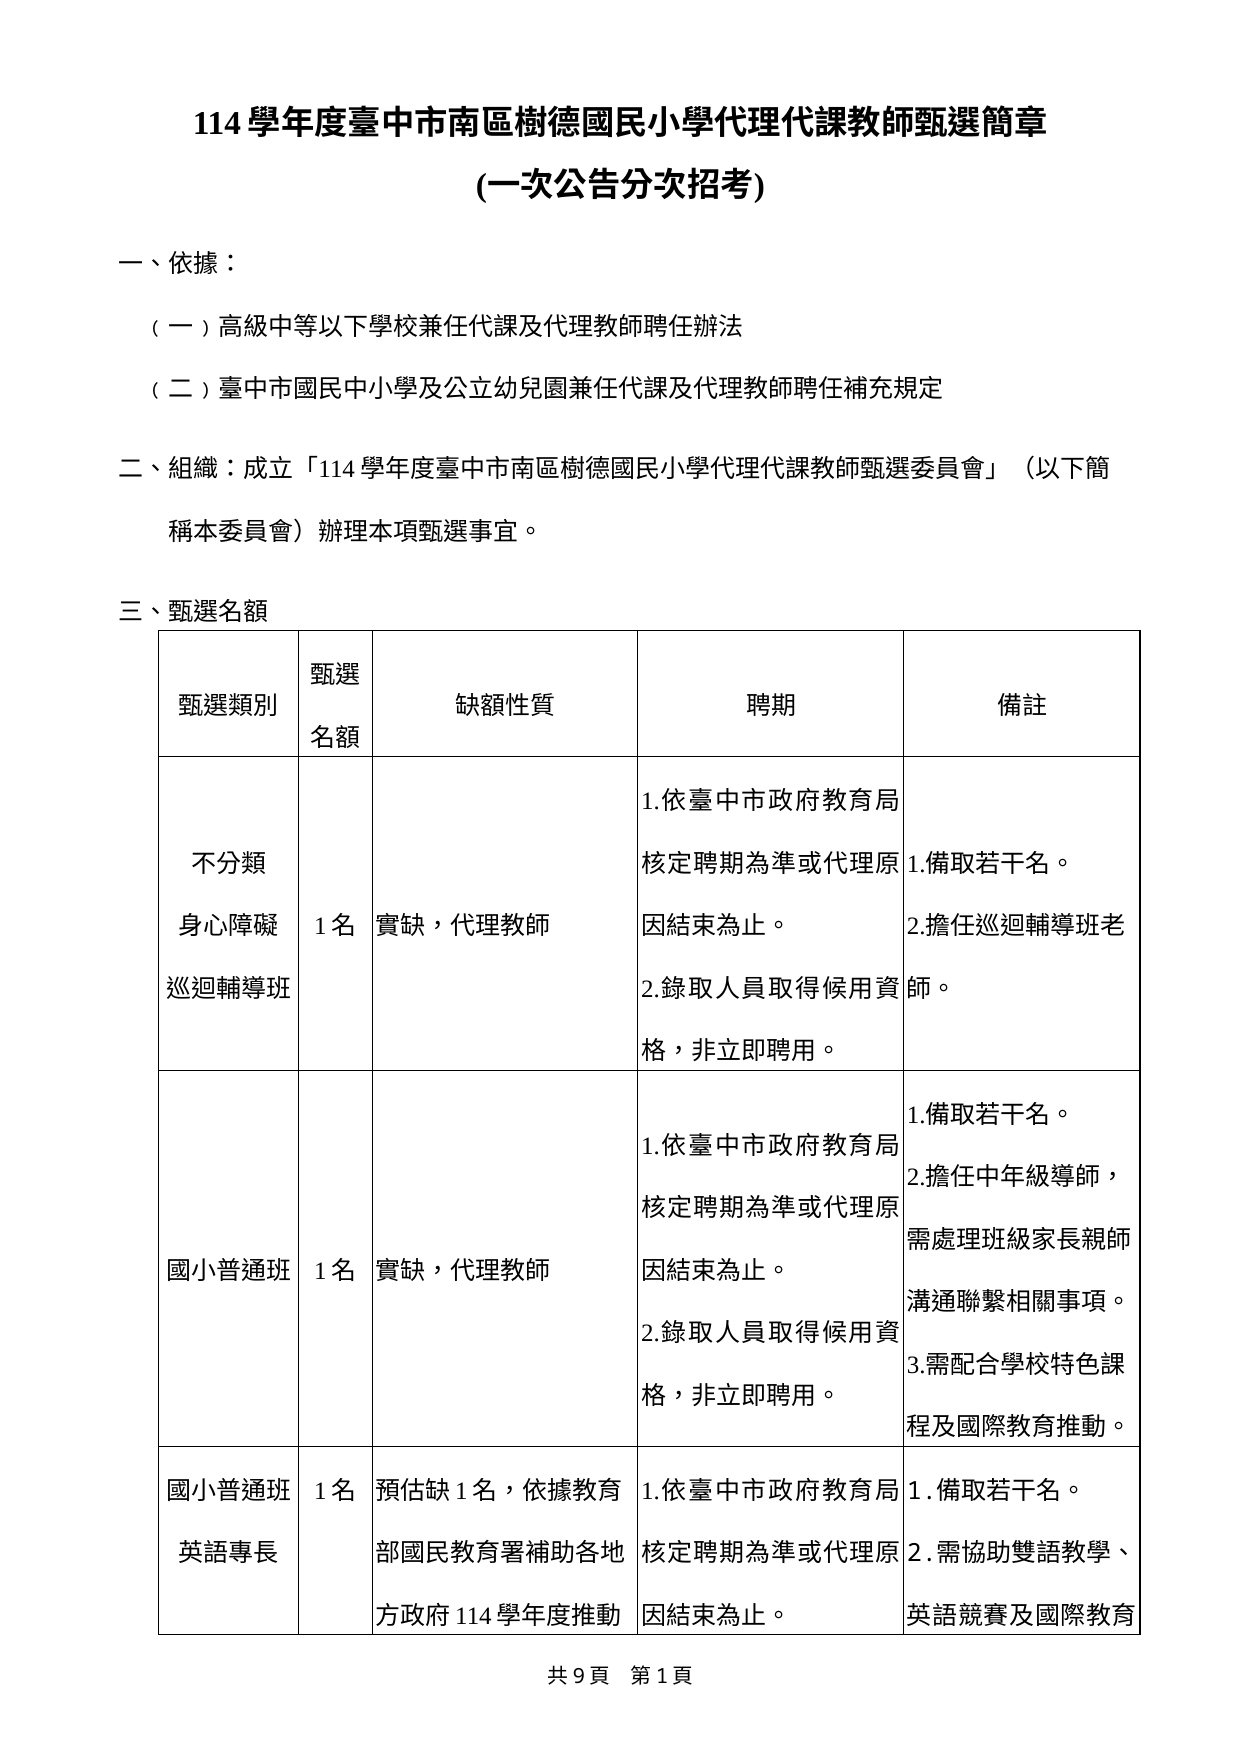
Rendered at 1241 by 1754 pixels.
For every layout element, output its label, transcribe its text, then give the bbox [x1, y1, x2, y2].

table_cell 1名 [299, 757, 372, 1069]
table_header 甄選名額 [299, 631, 372, 756]
table_cell 1名 [299, 1447, 372, 1634]
text 二、組織：成立「114學年度臺中市南區樹德國民小學代理代課教師甄選委員會」（以下簡稱本委員會）辦理本項甄選事宜。 [118, 425, 1122, 550]
table_cell 預估缺1名，依據教育部國民教育署補助各地方政府114學年度推動 [373, 1447, 637, 1634]
table_cell 1名 [299, 1071, 372, 1446]
table_header 甄選類別 [159, 631, 298, 756]
table_cell 1.依臺中市政府教育局核定聘期為準或代理原因結束為止。 2.錄取人員取得候用資格，非立即聘用。 [638, 757, 903, 1069]
table_header 聘期 [638, 631, 903, 756]
table_cell 實缺，代理教師 [373, 757, 637, 1069]
table_cell 國小普通班 英語專長 [159, 1447, 298, 1634]
text ﹙一﹚高級中等以下學校兼任代課及代理教師聘任辦法 [143, 283, 1122, 345]
table_cell 國小普通班 [159, 1071, 298, 1446]
text (一次公告分次招考) [118, 141, 1122, 203]
text ﹙二﹚臺中市國民中小學及公立幼兒園兼任代課及代理教師聘任補充規定 [143, 345, 1122, 408]
text 三、甄選名額 [118, 567, 1122, 630]
table_header 缺額性質 [373, 631, 637, 756]
text 114學年度臺中市南區樹德國民小學代理代課教師甄選簡章 [118, 78, 1122, 141]
table_cell 1.依臺中市政府教育局核定聘期為準或代理原因結束為止。 [638, 1447, 903, 1634]
table_cell 1.備取若干名。 2.需協助雙語教學、英語競賽及國際教育 [904, 1447, 1139, 1634]
table_cell 1.備取若干名。 2.擔任巡迴輔導班老師。 [904, 757, 1139, 1069]
table_cell 1.備取若干名。 2.擔任中年級導師，需處理班級家長親師溝通聯繫相關事項。 3.需配合學校特色課程及國際教育推動。 [904, 1071, 1139, 1446]
table_header 備註 [904, 631, 1139, 756]
text 一、依據： [118, 220, 1122, 283]
table_cell 1.依臺中市政府教育局核定聘期為準或代理原因結束為止。 2.錄取人員取得候用資格，非立即聘用。 [638, 1071, 903, 1446]
table_cell 不分類 身心障礙 巡迴輔導班 [159, 757, 298, 1069]
table_cell 實缺，代理教師 [373, 1071, 637, 1446]
